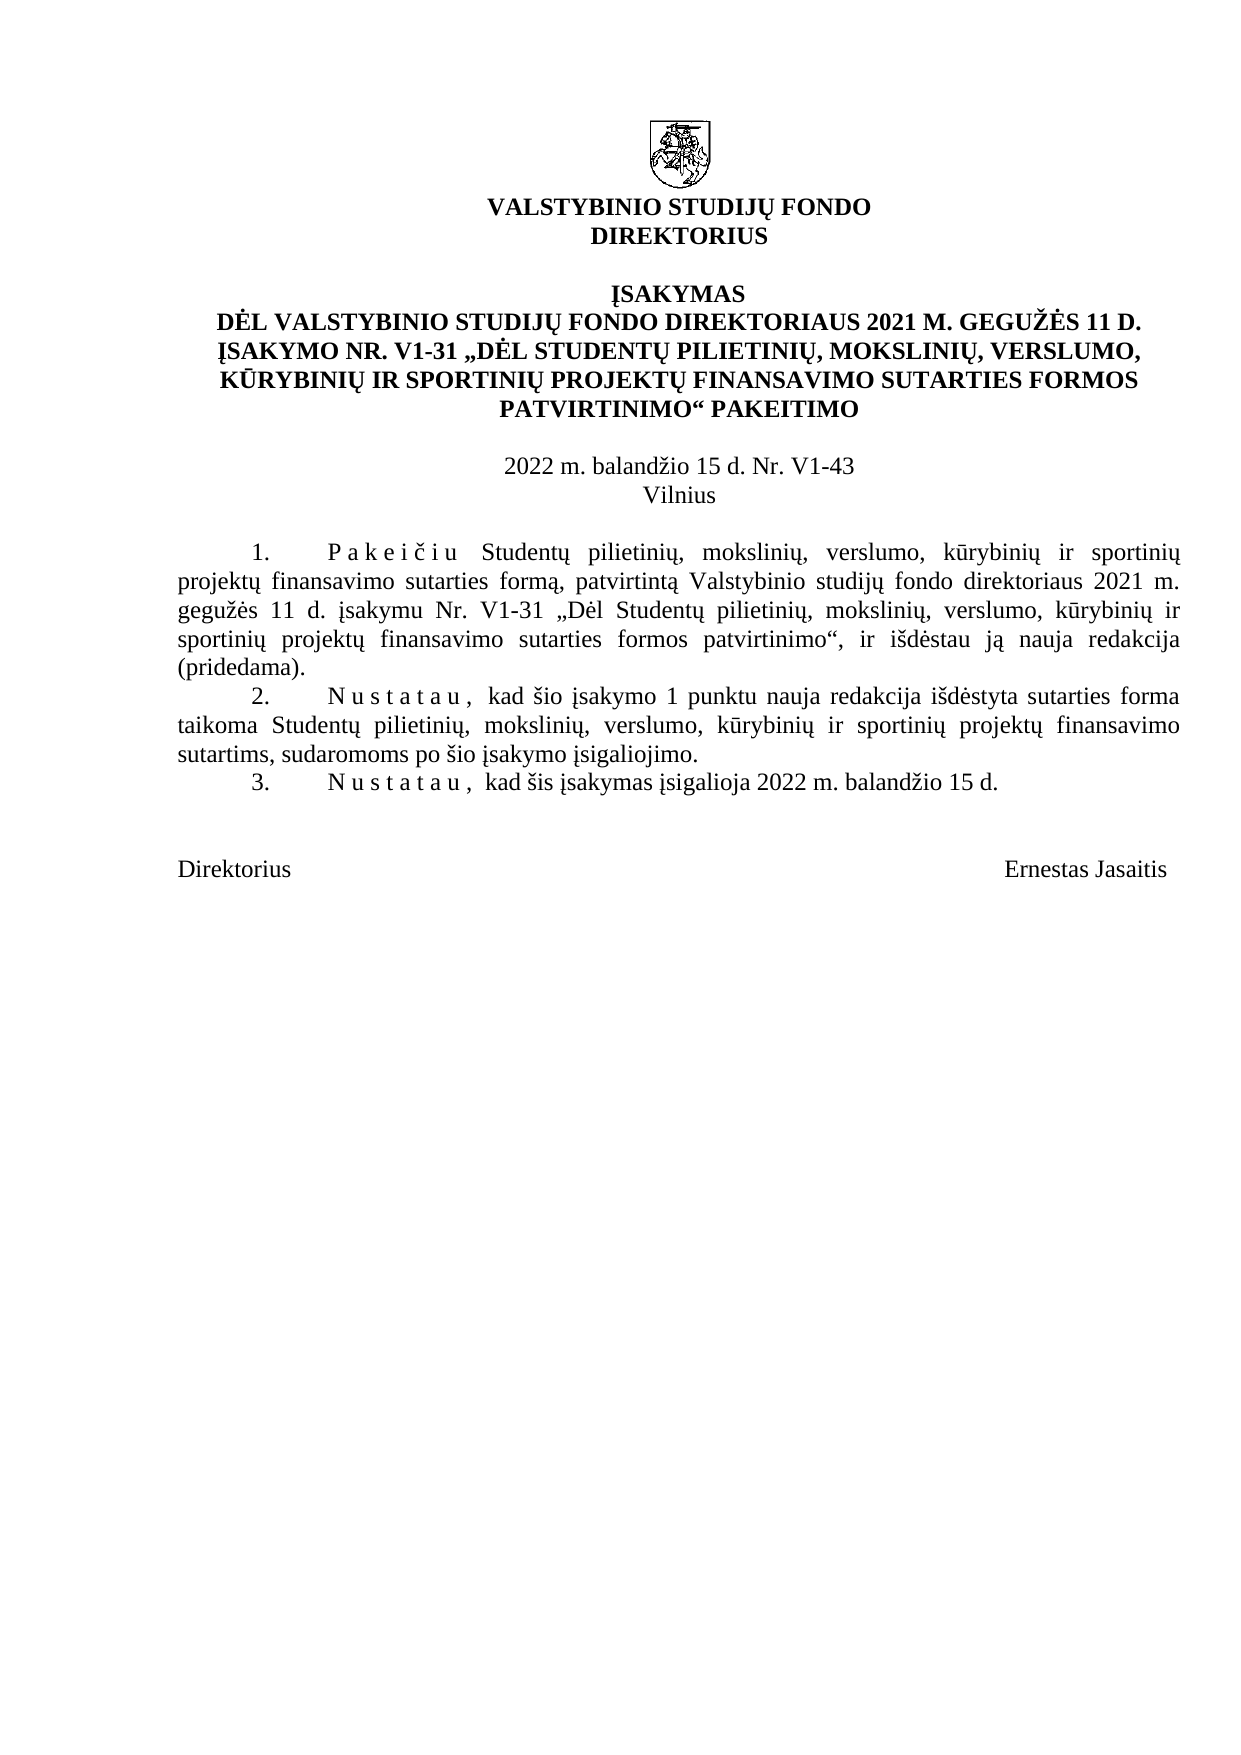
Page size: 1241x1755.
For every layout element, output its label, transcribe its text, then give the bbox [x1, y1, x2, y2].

text ĮSAKYMAS [177, 279, 1181, 307]
text DĖL VALSTYBINIO STUDIJŲ FONDO DIREKTORIAUS 2021 M. GEGUŽĖS 11 D. ĮSAKYMO NR. V1-31 „DĖL STUDENTŲ PILIETINIŲ, MOKSLINIŲ, VERSLUMO, KŪRYBINIŲ IR SPORTINIŲ PROJEKTŲ FINANSAVIMO SUTARTIES FORMOS PATVIRTINIMO“ PAKEITIMO [177, 307, 1181, 422]
text 3. Nustatau, kad šis įsakymas įsigalioja 2022 m. balandžio 15 d. [177, 767, 1181, 796]
text direktorius [177, 221, 1181, 250]
text 2022 m. balandžio 15 d. Nr. V1-43 [177, 451, 1181, 480]
text Direktorius Ernestas Jasaitis [177, 854, 1181, 882]
text Vilnius [177, 480, 1181, 509]
text valstybinio studijų fondo [177, 192, 1181, 221]
text 1. Pakeičiu Studentų pilietinių, mokslinių, verslumo, kūrybinių ir sportinių projektų finansavimo sutarties formą, patvirtintą Valstybinio studijų fondo direktoriaus 2021 m. gegužės 11 d. įsakymu Nr. V1-31 „Dėl Studentų pilietinių, mokslinių, verslumo, kūrybinių ir sportinių projektų finansavimo sutarties formos patvirtinimo“, ir išdėstau ją nauja redakcija (pridedama). [177, 537, 1181, 681]
text 2. Nustatau, kad šio įsakymo 1 punktu nauja redakcija išdėstyta sutarties forma taikoma Studentų pilietinių, mokslinių, verslumo, kūrybinių ir sportinių projektų finansavimo sutartims, sudaromoms po šio įsakymo įsigaliojimo. [177, 681, 1181, 767]
